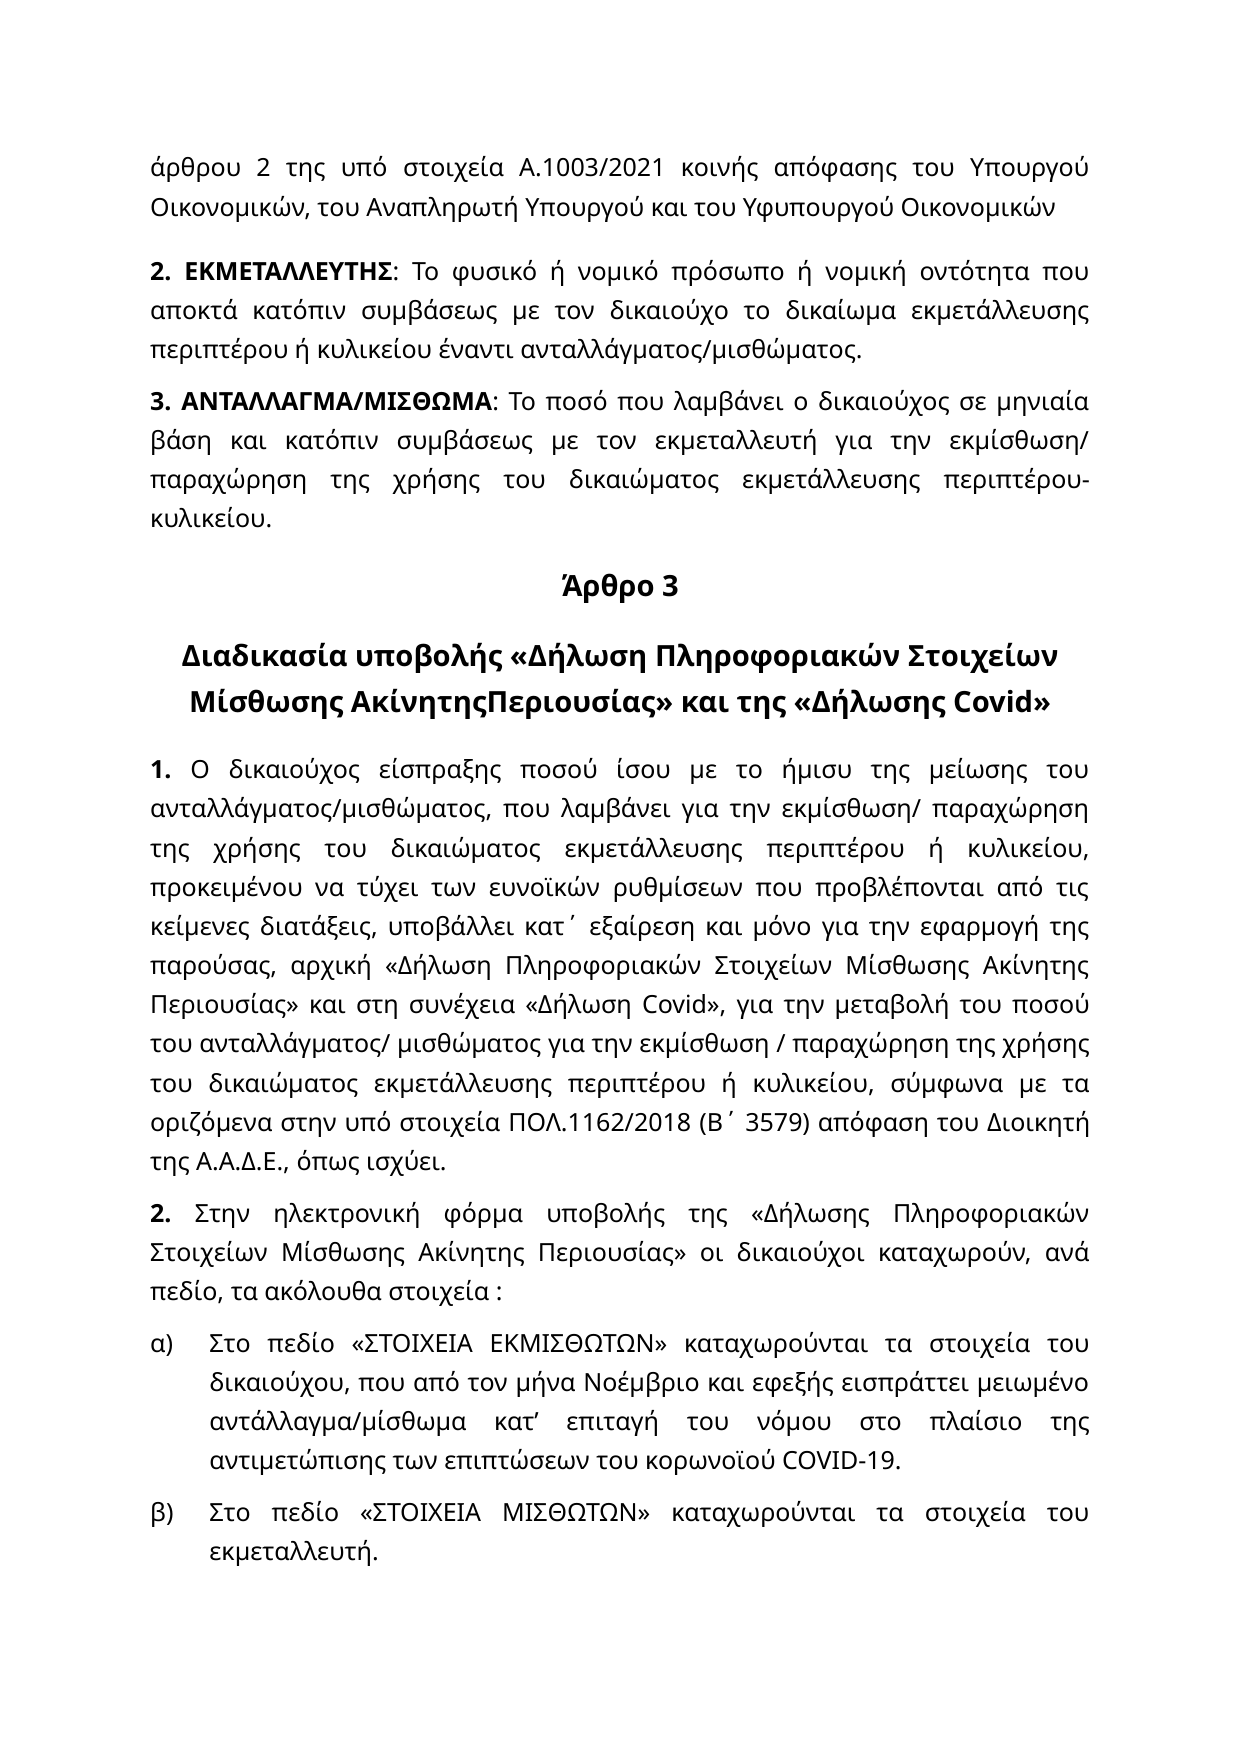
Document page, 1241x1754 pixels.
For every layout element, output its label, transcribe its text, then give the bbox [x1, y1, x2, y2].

subtitle Άρθρο 3 [150, 565, 1090, 605]
text 3. ΑΝΤΑΛΛΑΓΜΑ/ΜΙΣΘΩΜΑ: Το ποσό που λαμβάνει ο δικαιούχος σε μηνιαία βάση και κατόπιν συμβάσεως με τον εκμεταλλευτή για την εκμίσθωση/ παραχώρηση της χρήσης του δικαιώματος εκμετάλλευσης περιπτέρου-κυλικείου. [150, 383, 1090, 535]
text 1. Ο δικαιούχος είσπραξης ποσού ίσου με το ήμισυ της μείωσης του ανταλλάγματος/μισθώματος, που λαμβάνει για την εκμίσθωση/ παραχώρηση της χρήσης του δικαιώματος εκμετάλλευσης περιπτέρου ή κυλικείου, προκειμένου να τύχει των ευνοϊκών ρυθμίσεων που προβλέπονται από τις κείμενες διατάξεις, υποβάλλει κατ΄ εξαίρεση και μόνο για την εφαρμογή της παρούσας, αρχική «Δήλωση Πληροφοριακών Στοιχείων Μίσθωσης Ακίνητης Περιουσίας» και στη συνέχεια «Δήλωση Covid», για την μεταβολή του ποσού του ανταλλάγματος/ μισθώματος για την εκμίσθωση / παραχώρηση της χρήσης του δικαιώματος εκμετάλλευσης περιπτέρου ή κυλικείου, σύμφωνα με τα οριζόμενα στην υπό στοιχεία ΠΟΛ.1162/2018 (Β΄ 3579) απόφαση του Διοικητή της Α.Α.Δ.Ε., όπως ισχύει. [150, 752, 1090, 1178]
text άρθρου 2 της υπό στοιχεία Α.1003/2021 κοινής απόφασης του Υπουργού Οικονομικών, του Αναπληρωτή Υπουργού και του Υφυπουργού Οικονομικών [150, 150, 1090, 223]
text 2. Στην ηλεκτρονική φόρμα υποβολής της «Δήλωσης Πληροφοριακών Στοιχείων Μίσθωσης Ακίνητης Περιουσίας» οι δικαιούχοι καταχωρούν, ανά πεδίο, τα ακόλουθα στοιχεία : [150, 1195, 1090, 1308]
list β) Στο πεδίο «ΣΤΟΙΧΕΙΑ ΜΙΣΘΩΤΩΝ» καταχωρούνται τα στοιχεία του εκμεταλλευτή. [150, 1494, 1090, 1568]
text 2. ΕΚΜΕΤΑΛΛΕΥΤΗΣ: Το φυσικό ή νομικό πρόσωπο ή νομική οντότητα που αποκτά κατόπιν συμβάσεως με τον δικαιούχο το δικαίωμα εκμετάλλευσης περιπτέρου ή κυλικείου έναντι ανταλλάγματος/μισθώματος. [150, 253, 1090, 366]
subtitle Διαδικασία υποβολής «Δήλωση Πληροφοριακών Στοιχείων Μίσθωσης ΑκίνητηςΠεριουσίας» και της «Δήλωσης Covid» [150, 636, 1090, 721]
list α) Στο πεδίο «ΣΤΟΙΧΕΙΑ ΕΚΜΙΣΘΩΤΩΝ» καταχωρούνται τα στοιχεία του δικαιούχου, που από τον μήνα Νοέμβριο και εφεξής εισπράττει μειωμένο αντάλλαγμα/μίσθωμα κατ’ επιταγή του νόμου στο πλαίσιο της αντιμετώπισης των επιπτώσεων του κορωνοϊού COVID-19. [150, 1325, 1090, 1477]
